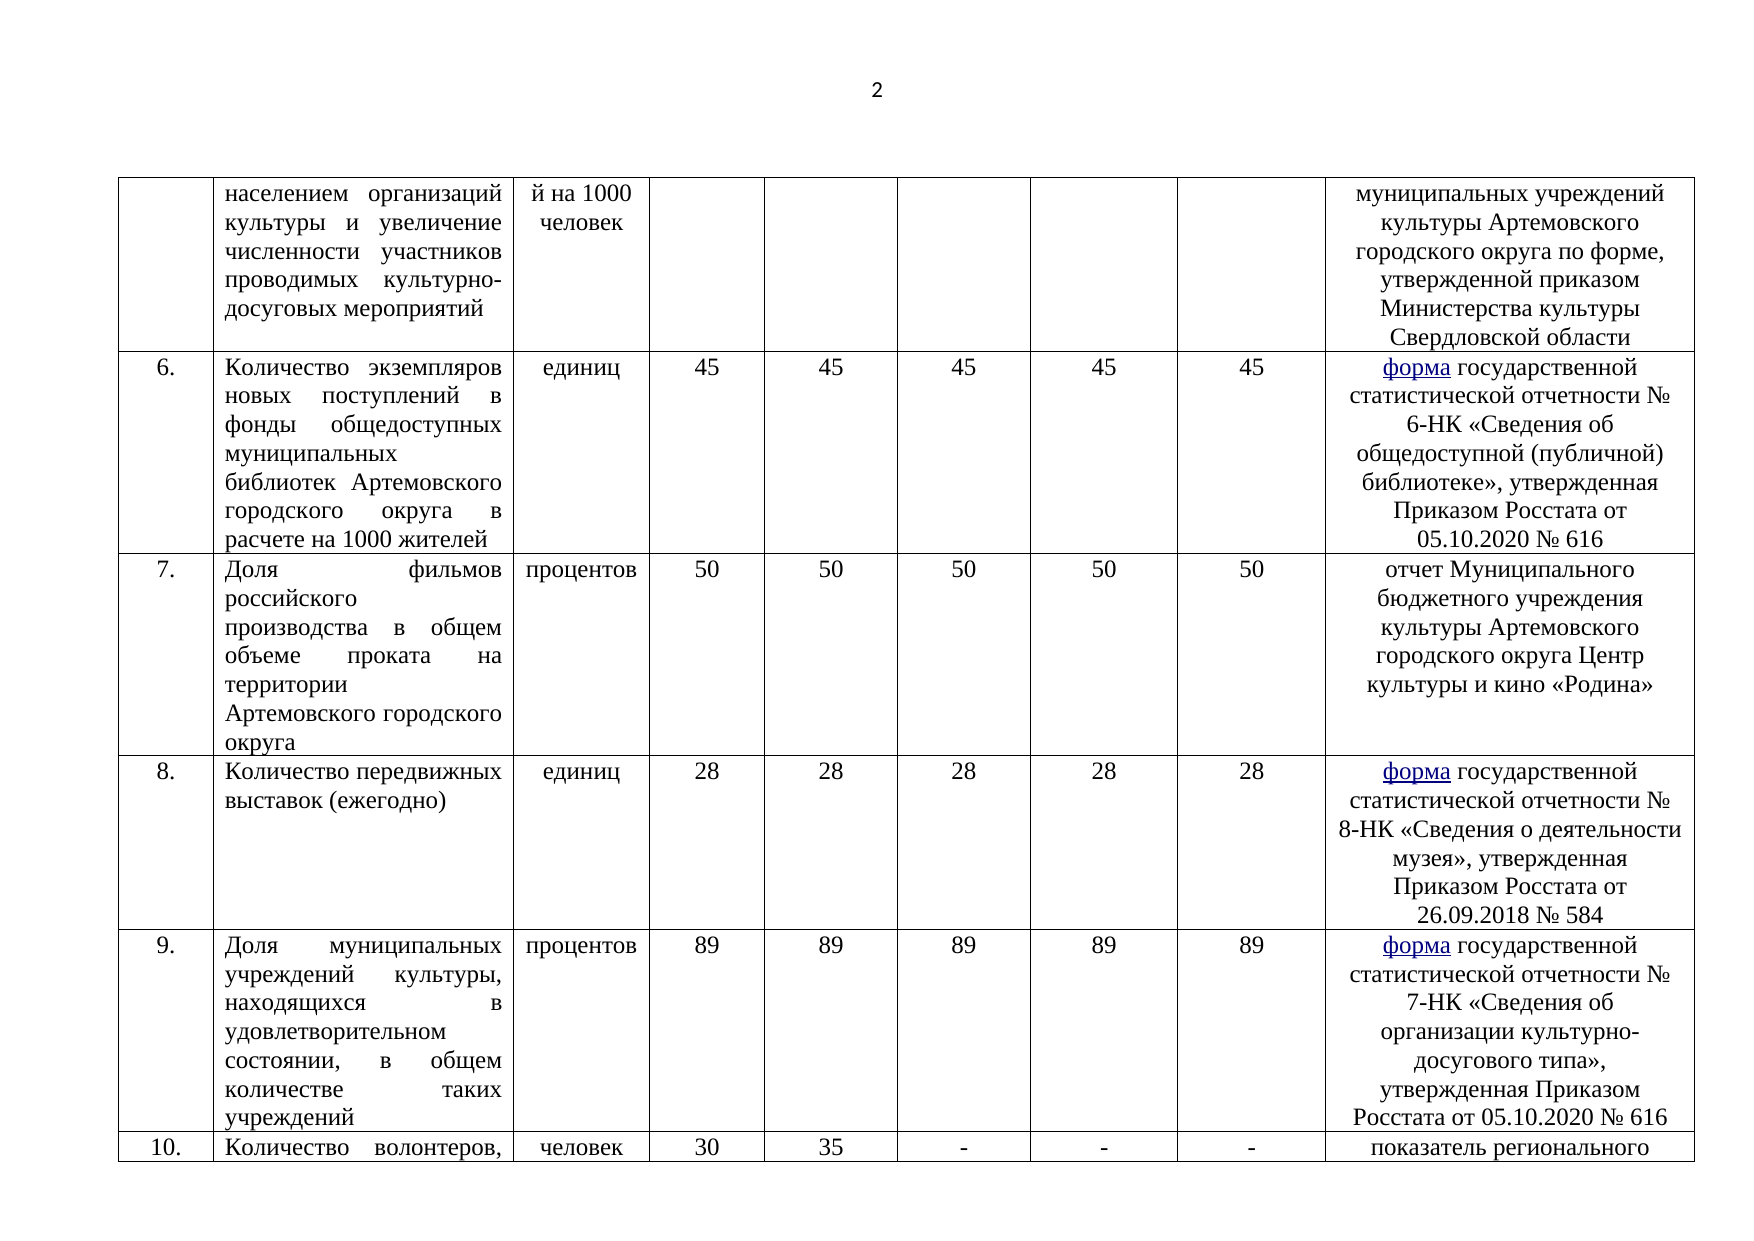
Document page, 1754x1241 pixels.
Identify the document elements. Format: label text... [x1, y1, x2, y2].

table_cell Количество экземпляров новых поступлений в фонды общедоступных муниципальных библиотек Артемовского городского округа в расчете на 1000 жителей [214, 352, 513, 553]
table_cell 6. [119, 352, 213, 553]
table_cell Доля фильмов российского производства в общем объеме проката на территории Артемовского городского округа [214, 554, 513, 755]
table_cell 35 [765, 1132, 897, 1161]
table_cell единиц [514, 756, 649, 929]
table_cell 50 [1031, 554, 1177, 755]
table_cell 50 [1178, 554, 1325, 755]
table_cell 89 [650, 930, 764, 1131]
table_cell форма государственной статистической отчетности № 7-НК «Сведения об организации культурно-досугового типа», утвержденная Приказом Росстата от 05.10.2020 № 616 [1326, 930, 1694, 1131]
table_cell 7. [119, 554, 213, 755]
table_cell 45 [765, 352, 897, 553]
table_cell [1178, 178, 1325, 351]
table_cell 89 [1178, 930, 1325, 1131]
table_cell [1031, 178, 1177, 351]
table_cell 50 [650, 554, 764, 755]
table_cell Доля муниципальных учреждений культуры, находящихся в удовлетворительном состоянии, в общем количестве таких учреждений [214, 930, 513, 1131]
table_cell форма государственной статистической отчетности № 6-НК «Сведения об общедоступной (публичной) библиотеке», утвержденная Приказом Росстата от 05.10.2020 № 616 [1326, 352, 1694, 553]
table_cell 89 [1031, 930, 1177, 1131]
table_cell 50 [765, 554, 897, 755]
table_cell 28 [1031, 756, 1177, 929]
table_cell населением организаций культуры и увеличение численности участников проводимых культурно-досуговых мероприятий [214, 178, 513, 351]
table_cell Количество передвижных выставок (ежегодно) [214, 756, 513, 929]
table_cell 8. [119, 756, 213, 929]
table_cell 45 [1031, 352, 1177, 553]
table_cell - [1031, 1132, 1177, 1161]
table_cell [119, 178, 213, 351]
table_cell 28 [650, 756, 764, 929]
table_cell - [1178, 1132, 1325, 1161]
table_cell 45 [898, 352, 1030, 553]
table_cell [898, 178, 1030, 351]
table_cell показатель регионального [1326, 1132, 1694, 1161]
table_cell 28 [765, 756, 897, 929]
table_cell Количество волонтеров, [214, 1132, 513, 1161]
table_cell форма государственной статистической отчетности № 8-НК «Сведения о деятельности музея», утвержденная Приказом Росстата от 26.09.2018 № 584 [1326, 756, 1694, 929]
table_cell 28 [898, 756, 1030, 929]
table_cell [650, 178, 764, 351]
table_cell 10. [119, 1132, 213, 1161]
table_cell 45 [650, 352, 764, 553]
table_cell отчет Муниципального бюджетного учреждения культуры Артемовского городского округа Центр культуры и кино «Родина» [1326, 554, 1694, 755]
table_cell й на 1000 человек [514, 178, 649, 351]
table_cell 45 [1178, 352, 1325, 553]
table_cell муниципальных учреждений культуры Артемовского городского округа по форме, утвержденной приказом Министерства культуры Свердловской области [1326, 178, 1694, 351]
table_cell единиц [514, 352, 649, 553]
table_cell 89 [898, 930, 1030, 1131]
table_cell процентов [514, 554, 649, 755]
table_cell 89 [765, 930, 897, 1131]
table_cell [765, 178, 897, 351]
table_cell человек [514, 1132, 649, 1161]
table_cell 50 [898, 554, 1030, 755]
table_cell 30 [650, 1132, 764, 1161]
table_cell 28 [1178, 756, 1325, 929]
table_cell процентов [514, 930, 649, 1131]
table_cell - [898, 1132, 1030, 1161]
table_cell 9. [119, 930, 213, 1131]
